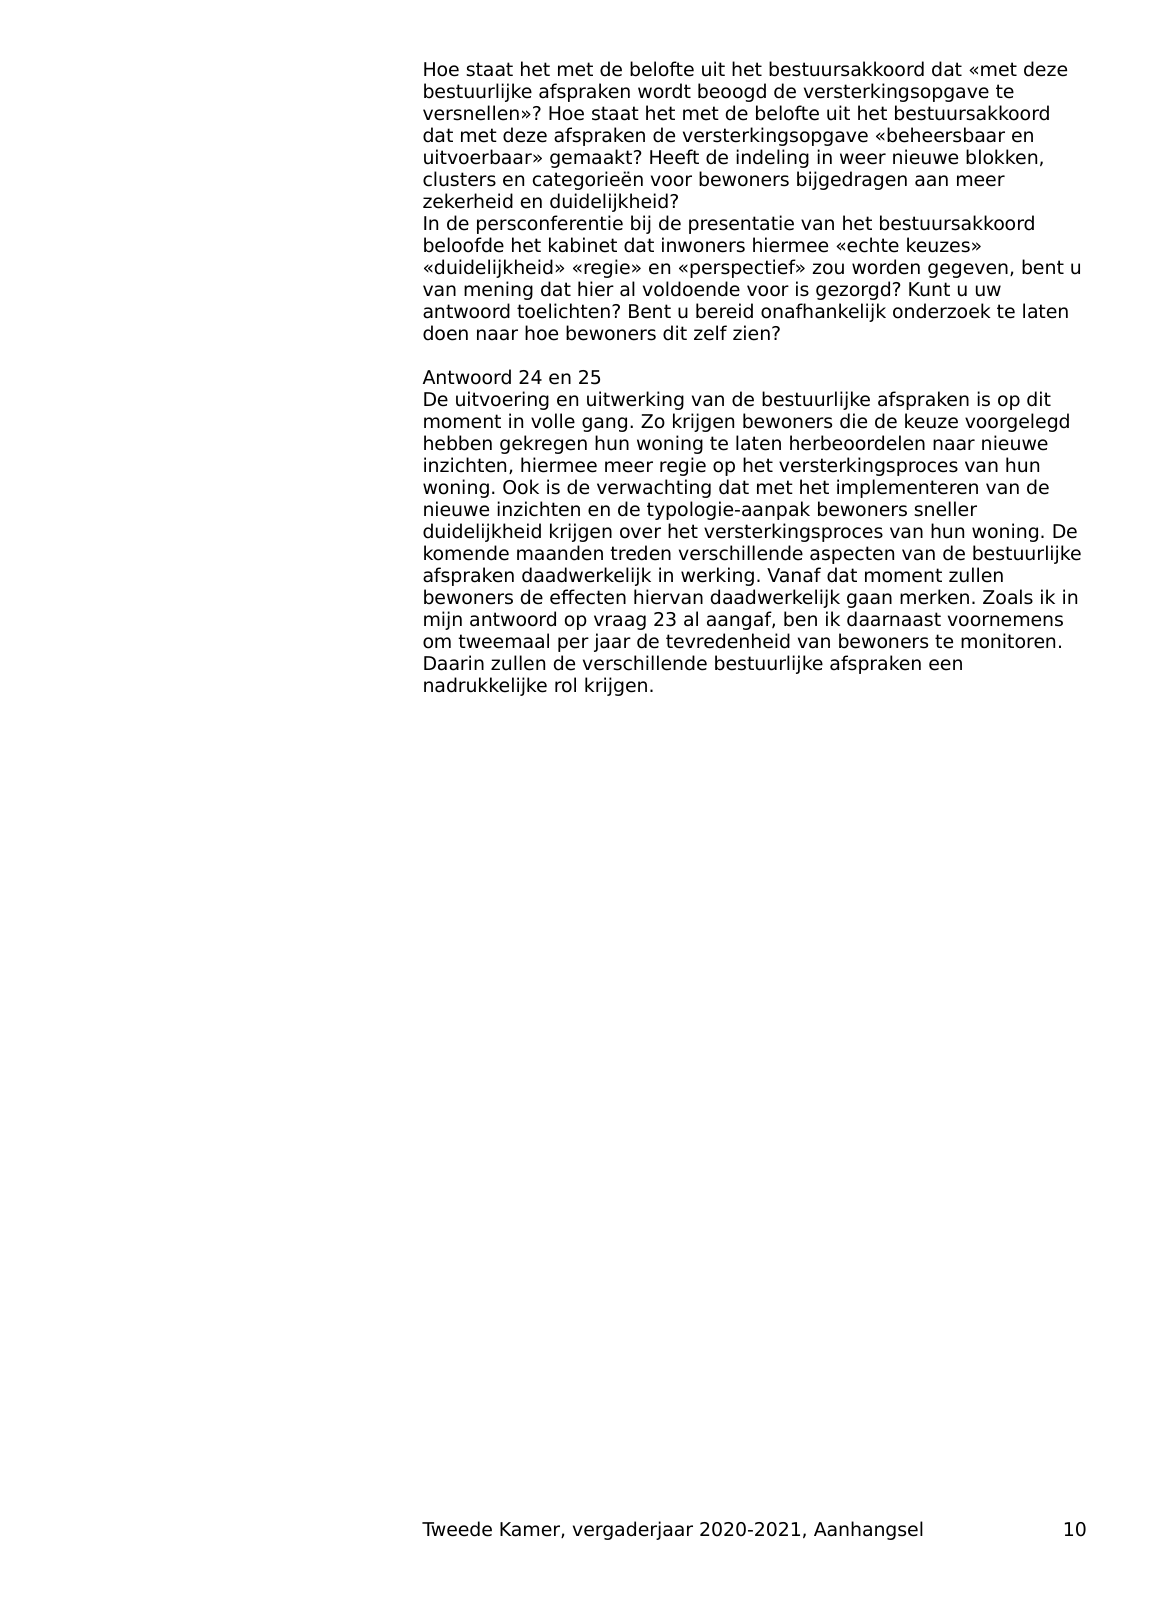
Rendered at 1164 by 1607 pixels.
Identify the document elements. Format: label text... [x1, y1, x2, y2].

text De uitvoering en uitwerking van de bestuurlijke afspraken is op dit moment in volle gang. Zo krijgen bewoners die de keuze voorgelegd hebben gekregen hun woning te laten herbeoordelen naar nieuwe inzichten, hiermee meer regie op het versterkingsproces van hun woning. Ook is de verwachting dat met het implementeren van de nieuwe inzichten en de typologie-aanpak bewoners sneller duidelijkheid krijgen over het versterkingsproces van hun woning. De komende maanden treden verschillende aspecten van de bestuurlijke afspraken daadwerkelijk in werking. Vanaf dat moment zullen bewoners de effecten hiervan daadwerkelijk gaan merken. Zoals ik in mijn antwoord op vraag 23 al aangaf, ben ik daarnaast voornemens om tweemaal per jaar de tevredenheid van bewoners te monitoren. Daarin zullen de verschillende bestuurlijke afspraken een nadrukkelijke rol krijgen. [422, 389, 1087, 697]
text In de persconferentie bij de presentatie van het bestuursakkoord beloofde het kabinet dat inwoners hiermee «echte keuzes» «duidelijkheid» «regie» en «perspectief» zou worden gegeven, bent u van mening dat hier al voldoende voor is gezorgd? Kunt u uw antwoord toelichten? Bent u bereid onafhankelijk onderzoek te laten doen naar hoe bewoners dit zelf zien? [422, 213, 1087, 345]
text Antwoord 24 en 25 [422, 367, 1087, 389]
text Hoe staat het met de belofte uit het bestuursakkoord dat «met deze bestuurlijke afspraken wordt beoogd de versterkingsopgave te versnellen»? Hoe staat het met de belofte uit het bestuursakkoord dat met deze afspraken de versterkingsopgave «beheersbaar en uitvoerbaar» gemaakt? Heeft de indeling in weer nieuwe blokken, clusters en categorieën voor bewoners bijgedragen aan meer zekerheid en duidelijkheid? [422, 59, 1087, 213]
